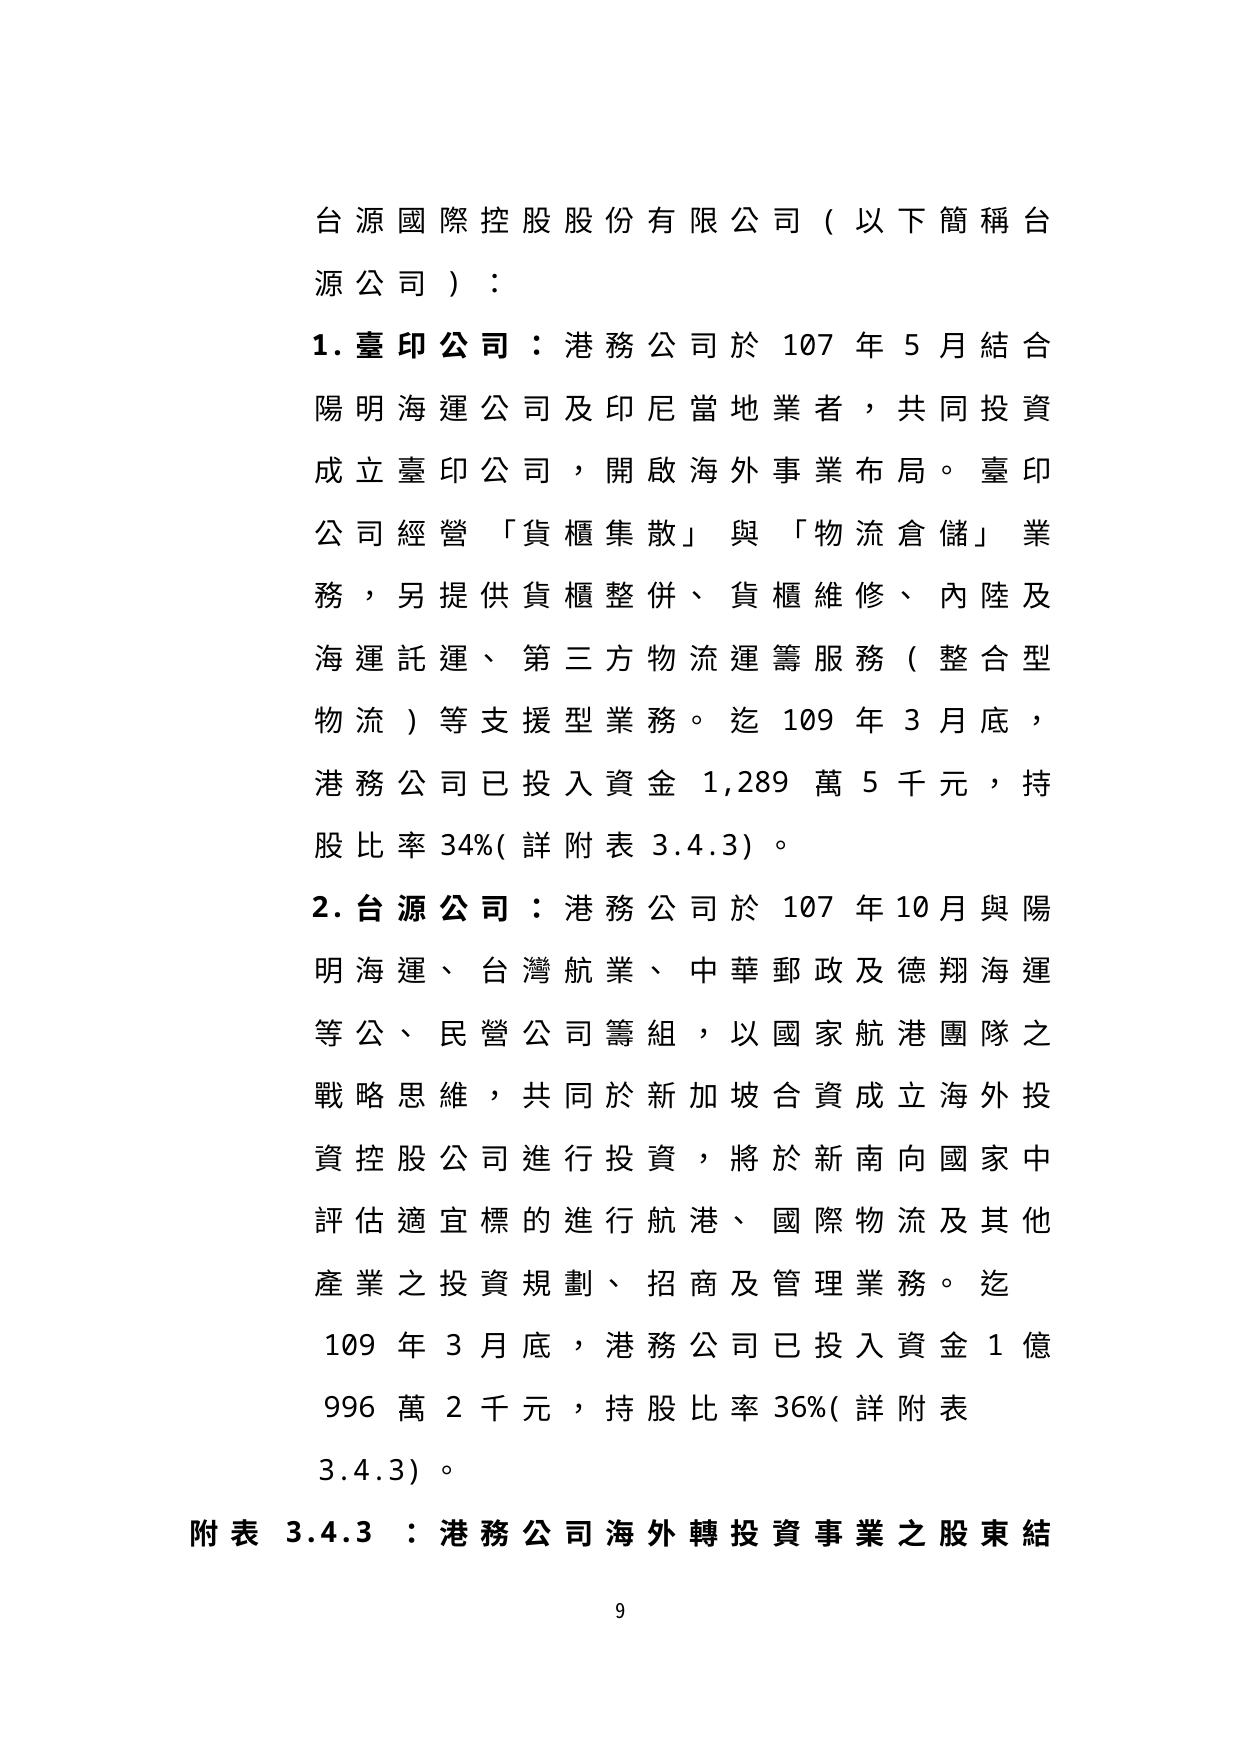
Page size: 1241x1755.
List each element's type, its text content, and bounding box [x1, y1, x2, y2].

text 附表3.4.3：港務公司海外轉投資事業之股東結 [183, 1490, 1058, 1552]
text 1.臺印公司：港務公司於107年5月結合陽明海運公司及印尼當地業者，共同投資成立臺印公司，開啟海外事業布局。臺印公司經營「貨櫃集散」與「物流倉儲」業務，另提供貨櫃整併、貨櫃維修、內陸及海運託運、第三方物流運籌服務(整合型物流)等支援型業務。迄109年3月底，港務公司已投入資金1,289萬5千元，持股比率34%(詳附表3.4.3)。 [271, 302, 1058, 865]
text 2.台源公司：港務公司於107年10月與陽明海運、台灣航業、中華郵政及德翔海運等公、民營公司籌組，以國家航港團隊之戰略思維，共同於新加坡合資成立海外投資控股公司進行投資，將於新南向國家中評估適宜標的進行航港、國際物流及其他產業之投資規劃、招商及管理業務。迄109年3月底，港務公司已投入資金1億996萬2千元，持股比率36%(詳附表3.4.3)。 [271, 865, 1058, 1490]
text 台源國際控股股份有限公司(以下簡稱台源公司)： [271, 177, 1058, 302]
